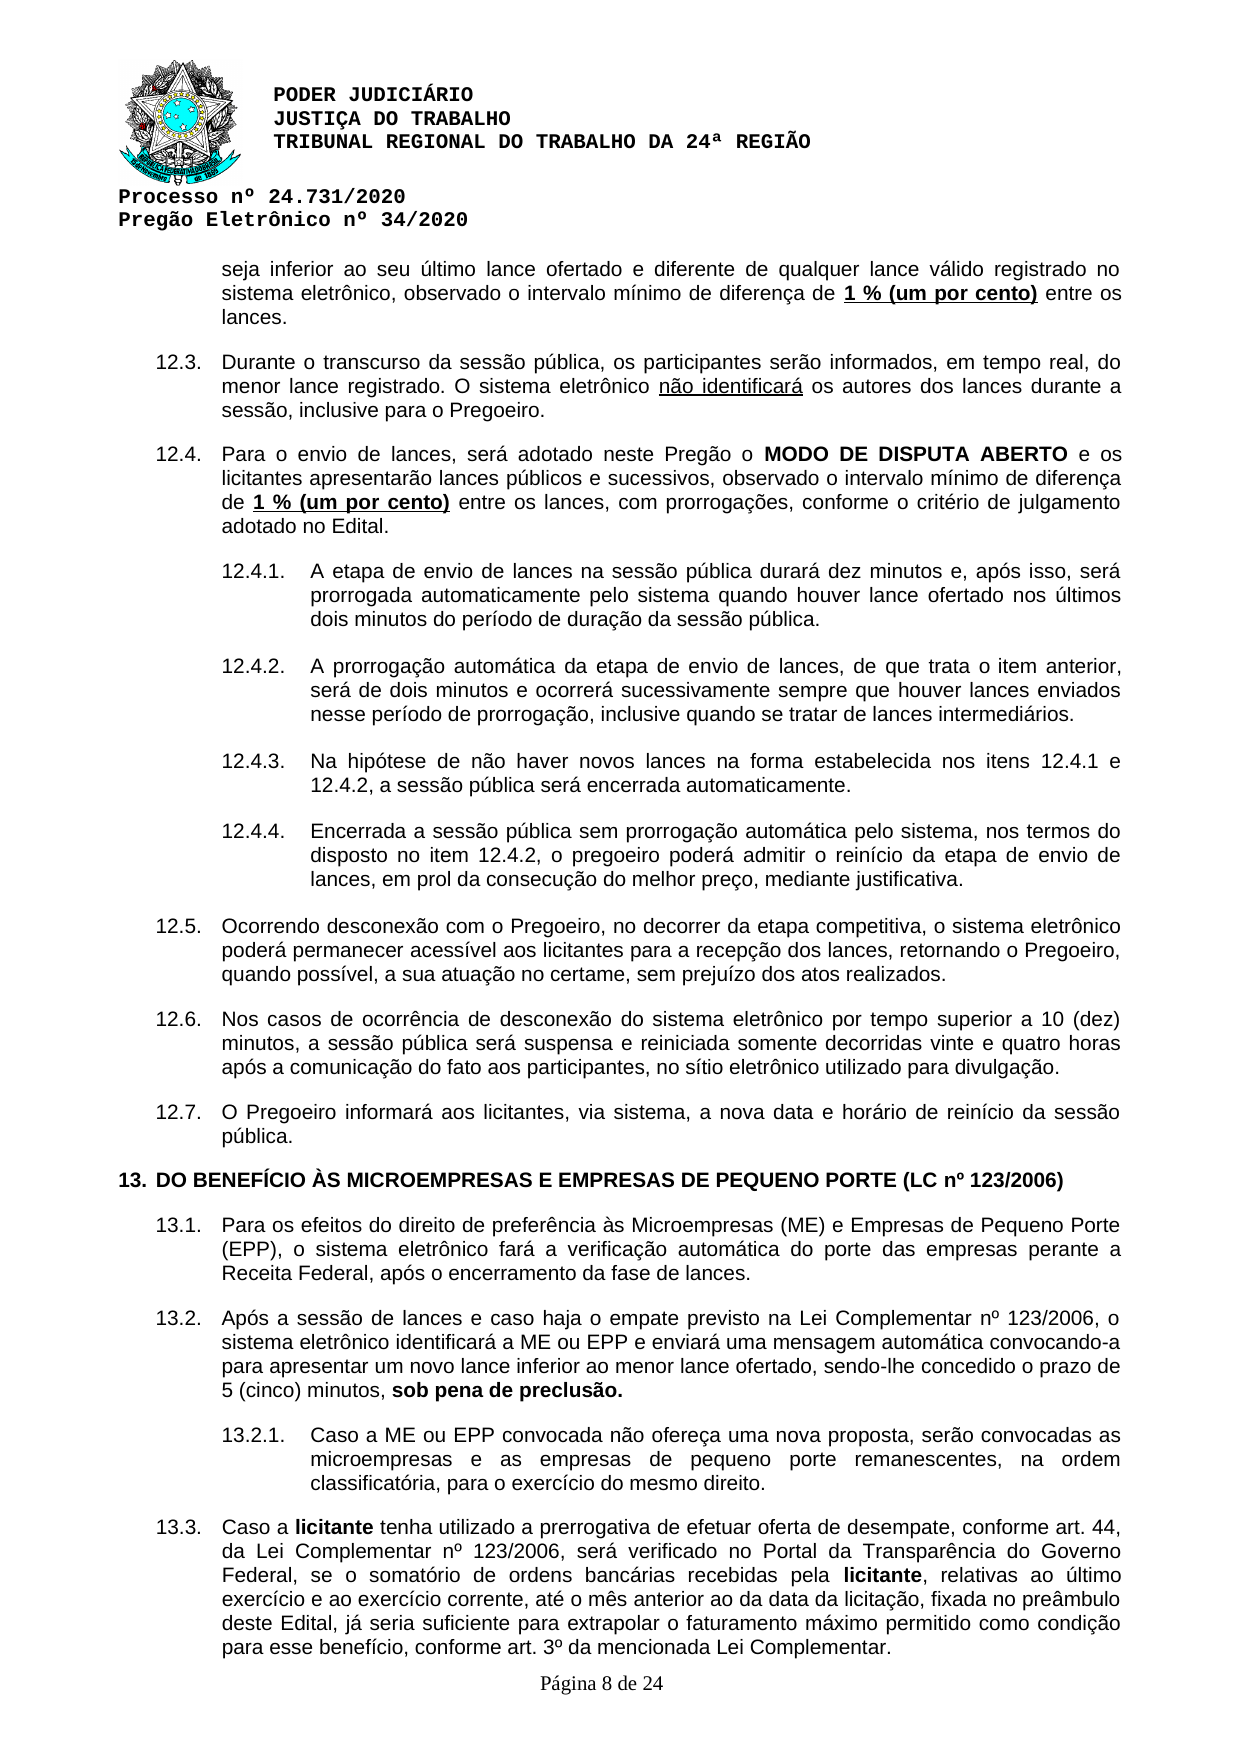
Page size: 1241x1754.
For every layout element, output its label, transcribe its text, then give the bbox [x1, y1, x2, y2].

list Para o envio de lances, será adotado neste Pregão o MODO DE DISPUTA ABERTO e os licitantes apresentarão lances públicos e sucessivos, observado o intervalo mínimo de diferença de 1 % (um por cento) entre os lances, com prorrogações, conforme o critério de julgamento adotado no Edital. [155, 442, 1122, 538]
list A etapa de envio de lances na sessão pública durará dez minutos e, após isso, será prorrogada automaticamente pelo sistema quando houver lance ofertado nos últimos dois minutos do período de duração da sessão pública. [221, 559, 1122, 631]
list A prorrogação automática da etapa de envio de lances, de que trata o item anterior, será de dois minutos e ocorrerá sucessivamente sempre que houver lances enviados nesse período de prorrogação, inclusive quando se tratar de lances intermediários. [221, 654, 1122, 726]
list Caso a ME ou EPP convocada não ofereça uma nova proposta, serão convocadas as microempresas e as empresas de pequeno porte remanescentes, na ordem classificatória, para o exercício do mesmo direito. [221, 1422, 1122, 1494]
list Após a sessão de lances e caso haja o empate previsto na Lei Complementar nº 123/2006, o sistema eletrônico identificará a ME ou EPP e enviará uma mensagem automática convocando-a para apresentar um novo lance inferior ao menor lance ofertado, sendo-lhe concedido o prazo de 5 (cinco) minutos, sob pena de preclusão. [155, 1306, 1122, 1402]
list Caso a licitante tenha utilizado a prerrogativa de efetuar oferta de desempate, conforme art. 44, da Lei Complementar nº 123/2006, será verificado no Portal da Transparência do Governo Federal, se o somatório de ordens bancárias recebidas pela licitante, relativas ao último exercício e ao exercício corrente, até o mês anterior ao da data da licitação, fixada no preâmbulo deste Edital, já seria suficiente para extrapolar o faturamento máximo permitido como condição para esse benefício, conforme art. 3º da mencionada Lei Complementar. [156, 1515, 1122, 1659]
list Nos casos de ocorrência de desconexão do sistema eletrônico por tempo superior a 10 (dez) minutos, a sessão pública será suspensa e reiniciada somente decorridas vinte e quatro horas após a comunicação do fato aos participantes, no sítio eletrônico utilizado para divulgação. [155, 1007, 1122, 1079]
list Durante o transcurso da sessão pública, os participantes serão informados, em tempo real, do menor lance registrado. O sistema eletrônico não identificará os autores dos lances durante a sessão, inclusive para o Pregoeiro. [155, 349, 1122, 421]
list seja inferior ao seu último lance ofertado e diferente de qualquer lance válido registrado no sistema eletrônico, observado o intervalo mínimo de diferença de 1 % (um por cento) entre os lances. [155, 257, 1122, 329]
list Ocorrendo desconexão com o Pregoeiro, no decorrer da etapa competitiva, o sistema eletrônico poderá permanecer acessível aos licitantes para a recepção dos lances, retornando o Pregoeiro, quando possível, a sua atuação no certame, sem prejuízo dos atos realizados. [155, 914, 1122, 986]
list O Pregoeiro informará aos licitantes, via sistema, a nova data e horário de reinício da sessão pública. [155, 1099, 1122, 1147]
picture [118, 59, 243, 186]
list Na hipótese de não haver novos lances na forma estabelecida nos itens 12.4.1 e 12.4.2, a sessão pública será encerrada automaticamente. [221, 748, 1122, 796]
list Para os efeitos do direito de preferência às Microempresas (ME) e Empresas de Pequeno Porte (EPP), o sistema eletrônico fará a verificação automática do porte das empresas perante a Receita Federal, após o encerramento da fase de lances. [155, 1213, 1122, 1285]
list Encerrada a sessão pública sem prorrogação automática pelo sistema, nos termos do disposto no item 12.4.2, o pregoeiro poderá admitir o reinício da etapa de envio de lances, em prol da consecução do melhor preço, mediante justificativa. [221, 819, 1122, 891]
list do benefício às microempresas e EMPRESAs DE PEQUENO PORTE (Lc nº 123/2006) [118, 1168, 1122, 1192]
